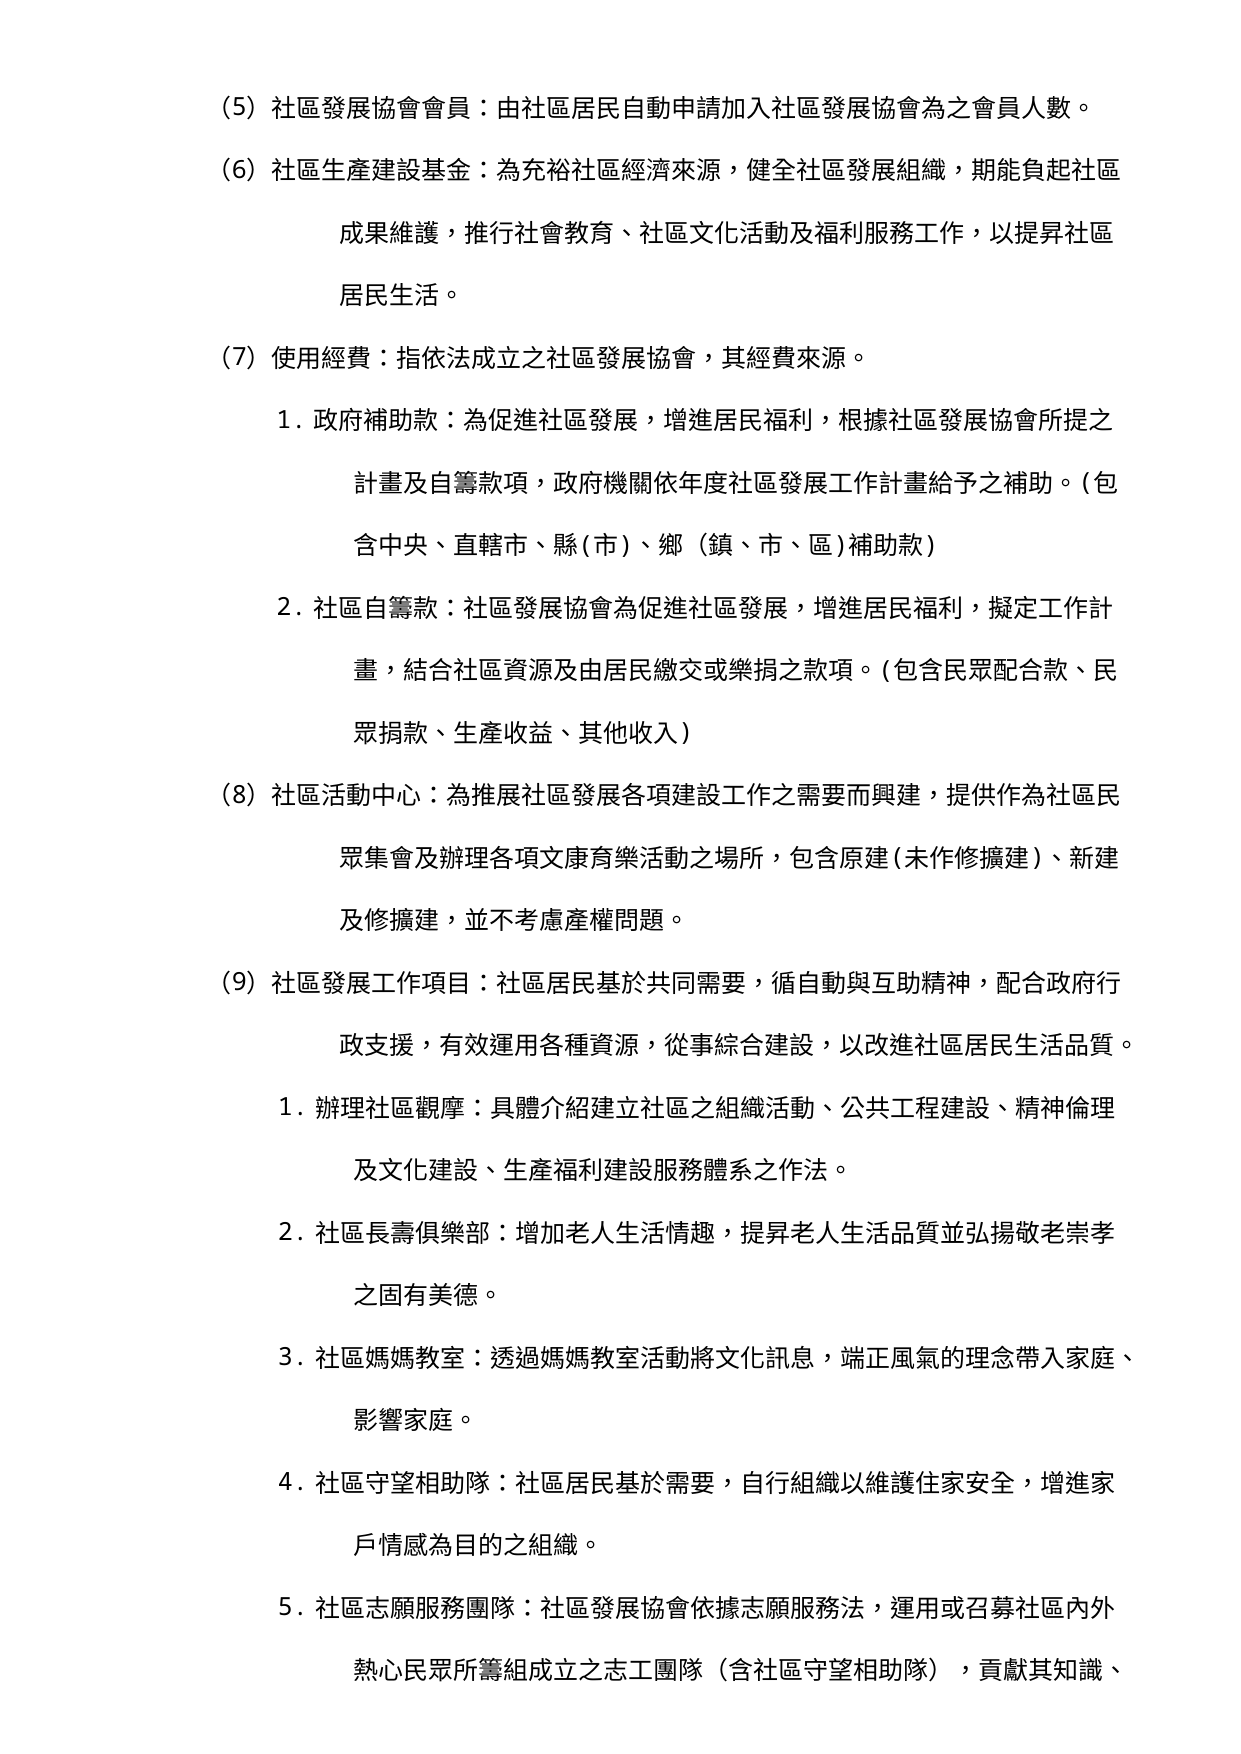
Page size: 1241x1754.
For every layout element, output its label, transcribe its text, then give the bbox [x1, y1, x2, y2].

list 辦理社區觀摩：具體介紹建立社區之組織活動、公共工程建設、精神倫理及文化建設、生產福利建設服務體系之作法。 [278, 1064, 1122, 1189]
list 社區守望相助隊：社區居民基於需要，自行組織以維護住家安全，增進家戶情感為目的之組織。 [278, 1439, 1122, 1564]
list 使用經費：指依法成立之社區發展協會，其經費來源。 [207, 314, 1122, 377]
list 社區媽媽教室：透過媽媽教室活動將文化訊息，端正風氣的理念帶入家庭、影響家庭。 [278, 1314, 1122, 1439]
list 社區發展工作項目：社區居民基於共同需要，循自動與互助精神，配合政府行政支援，有效運用各種資源，從事綜合建設，以改進社區居民生活品質。 [207, 939, 1122, 1064]
list 社區活動中心：為推展社區發展各項建設工作之需要而興建，提供作為社區民眾集會及辦理各項文康育樂活動之場所，包含原建(未作修擴建)、新建及修擴建，並不考慮產權問題。 [207, 752, 1122, 939]
list 社區發展協會會員：由社區居民自動申請加入社區發展協會為之會員人數。 [207, 64, 1122, 127]
list 社區長壽俱樂部：增加老人生活情趣，提昇老人生活品質並弘揚敬老崇孝之固有美德。 [278, 1189, 1122, 1314]
list 社區自籌款：社區發展協會為促進社區發展，增進居民福利，擬定工作計畫，結合社區資源及由居民繳交或樂捐之款項。(包含民眾配合款、民眾捐款、生產收益、其他收入) [276, 564, 1122, 752]
list 社區生產建設基金：為充裕社區經濟來源，健全社區發展組織，期能負起社區成果維護，推行社會教育、社區文化活動及福利服務工作，以提昇社區居民生活。 [207, 127, 1122, 314]
list 社區志願服務團隊：社區發展協會依據志願服務法，運用或召募社區內外熱心民眾所籌組成立之志工團隊（含社區守望相助隊），貢獻其知識、體能、勞力、經驗、技術、時間等，以促進社區各項建設及提昇社區生活品質。 [278, 1564, 1122, 1689]
list 政府補助款：為促進社區發展，增進居民福利，根據社區發展協會所提之計畫及自籌款項，政府機關依年度社區發展工作計畫給予之補助。(包含中央、直轄市、縣(市)、鄉（鎮、市、區)補助款) [276, 377, 1122, 564]
